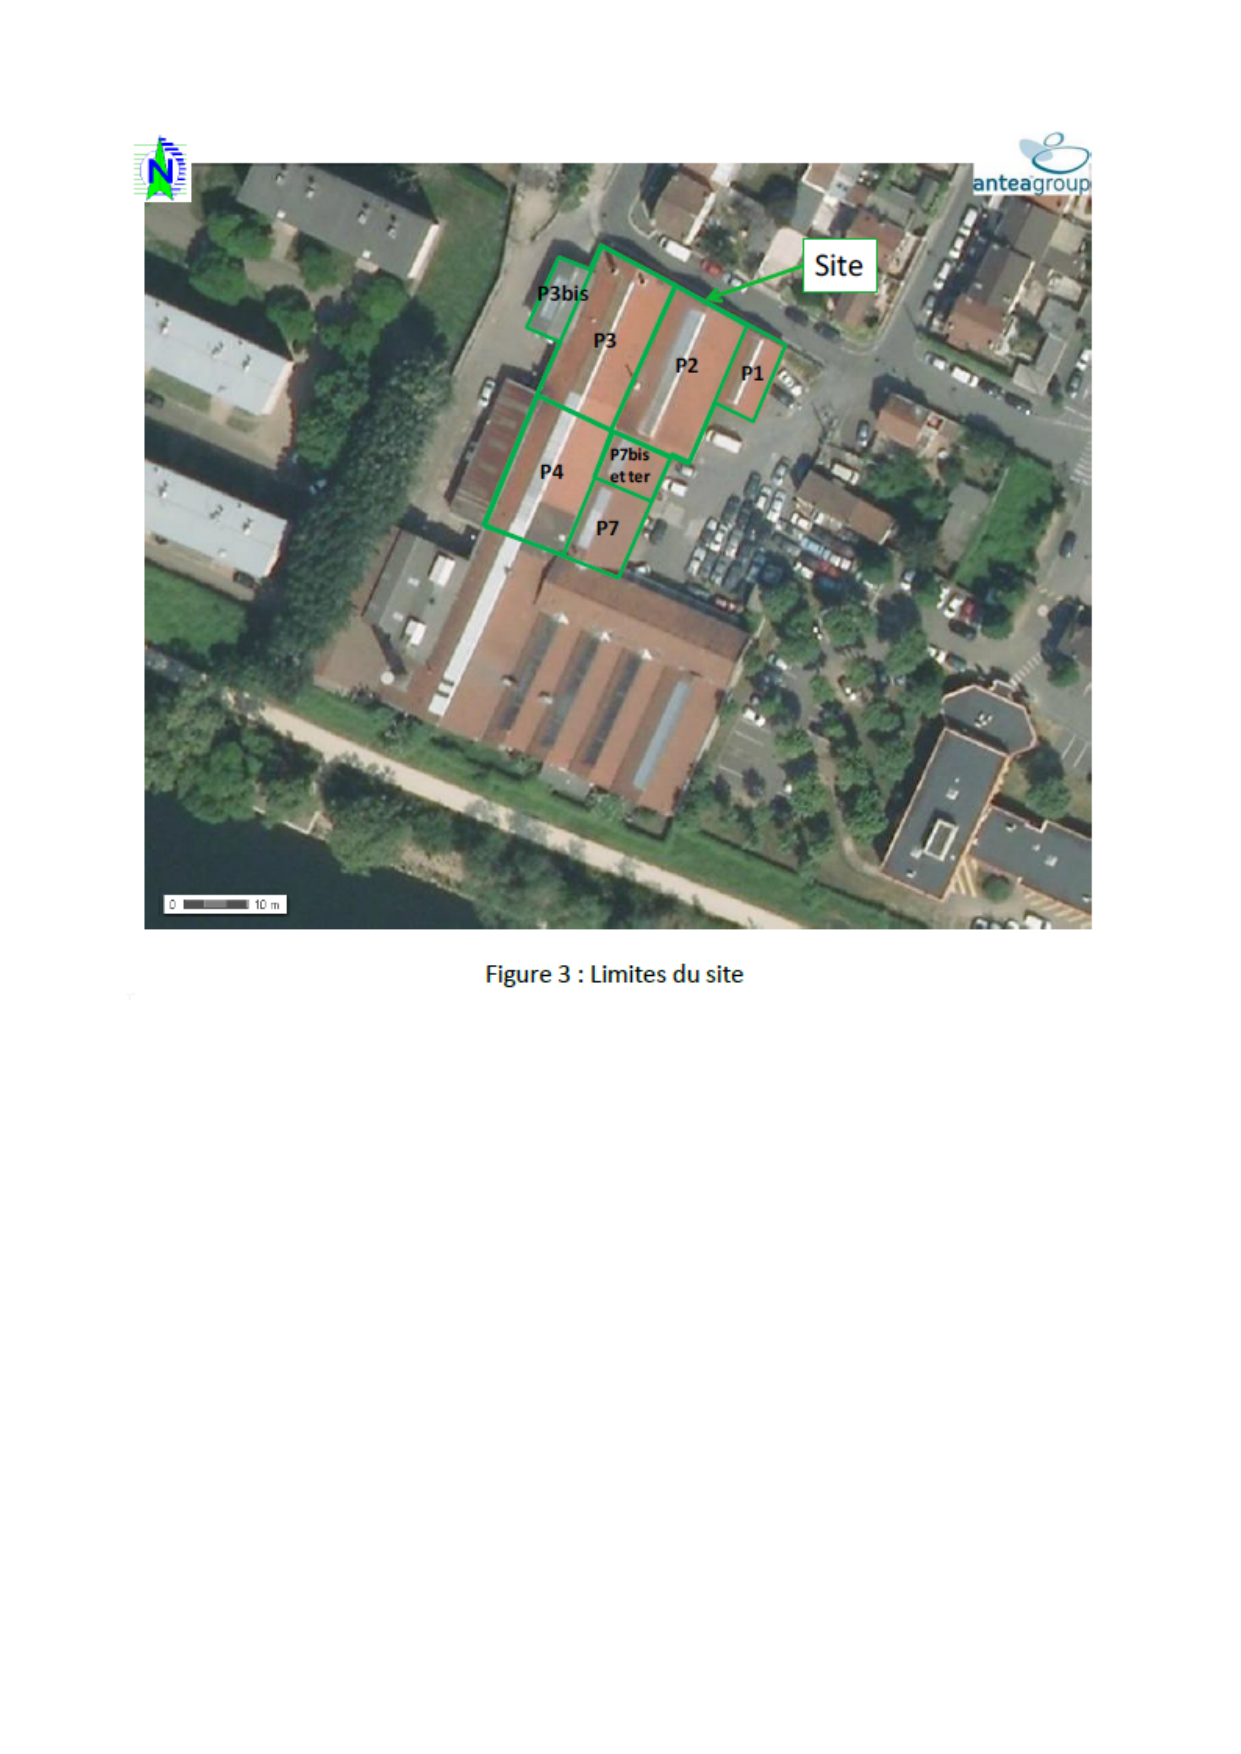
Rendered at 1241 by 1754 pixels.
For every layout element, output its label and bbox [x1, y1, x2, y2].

picture [126, 118, 1114, 1000]
